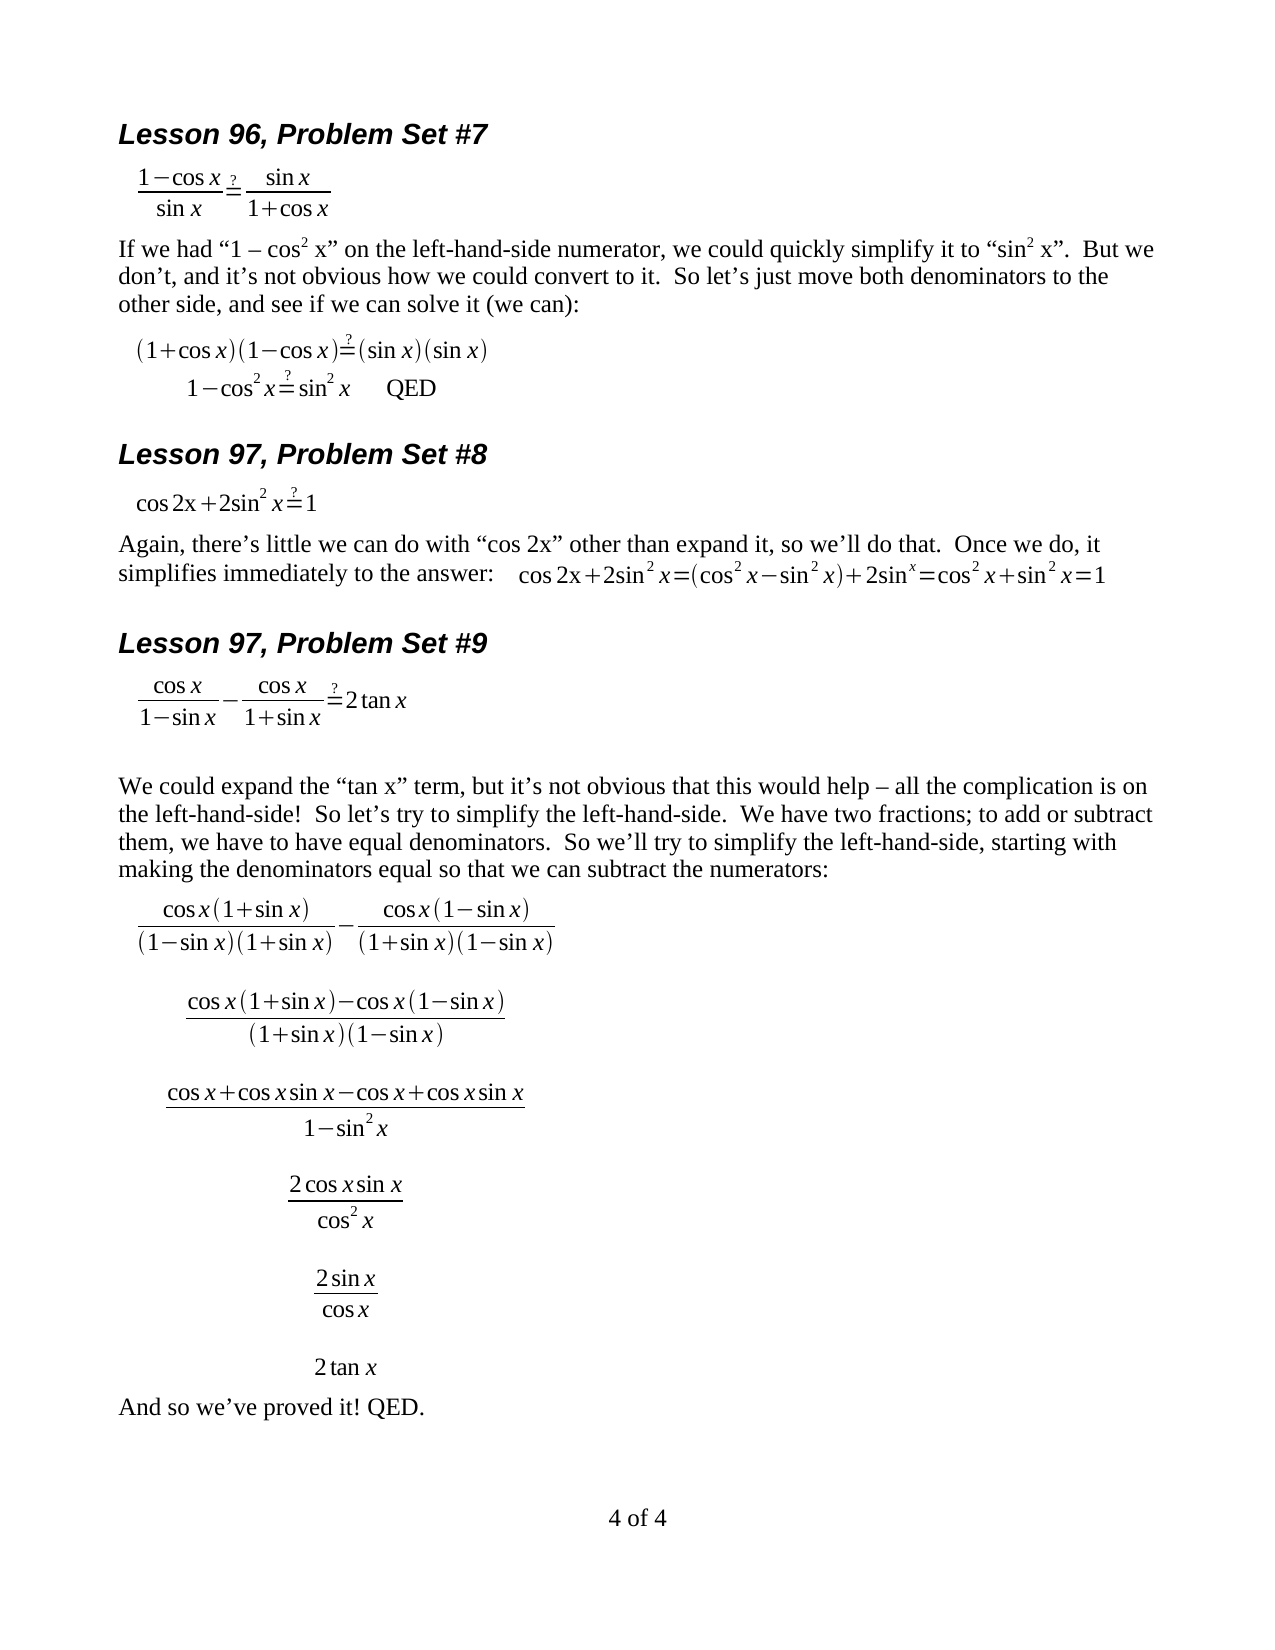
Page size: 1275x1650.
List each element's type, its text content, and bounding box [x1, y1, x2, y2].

subtitle Lesson 96, Problem Set #7 [118, 118, 1157, 151]
text We could expand the “tan x” term, but it’s not obvious that this would help – all the complication is on the left-hand-side! So let’s try to simplify the left-hand-side. We have two fractions; to add or subtract them, we have to have equal denominators. So we’ll try to simplify the left-hand-side, starting with making the denominators equal so that we can subtract the numerators: [118, 772, 1157, 883]
subtitle Lesson 97, Problem Set #8 [118, 438, 1157, 471]
text If we had “1 – cos2 x” on the left-hand-side numerator, we could quickly simplify it to “sin2 x”. But we don’t, and it’s not obvious how we could convert to it. So let’s just move both denominators to the other side, and see if we can solve it (we can): [118, 235, 1157, 318]
text Again, there’s little we can do with “cos 2x” other than expand it, so we’ll do that. Once we do, it simplifies immediately to the answer: [118, 530, 1157, 589]
subtitle Lesson 97, Problem Set #9 [118, 627, 1157, 659]
text And so we’ve proved it! QED. [118, 1393, 1157, 1421]
